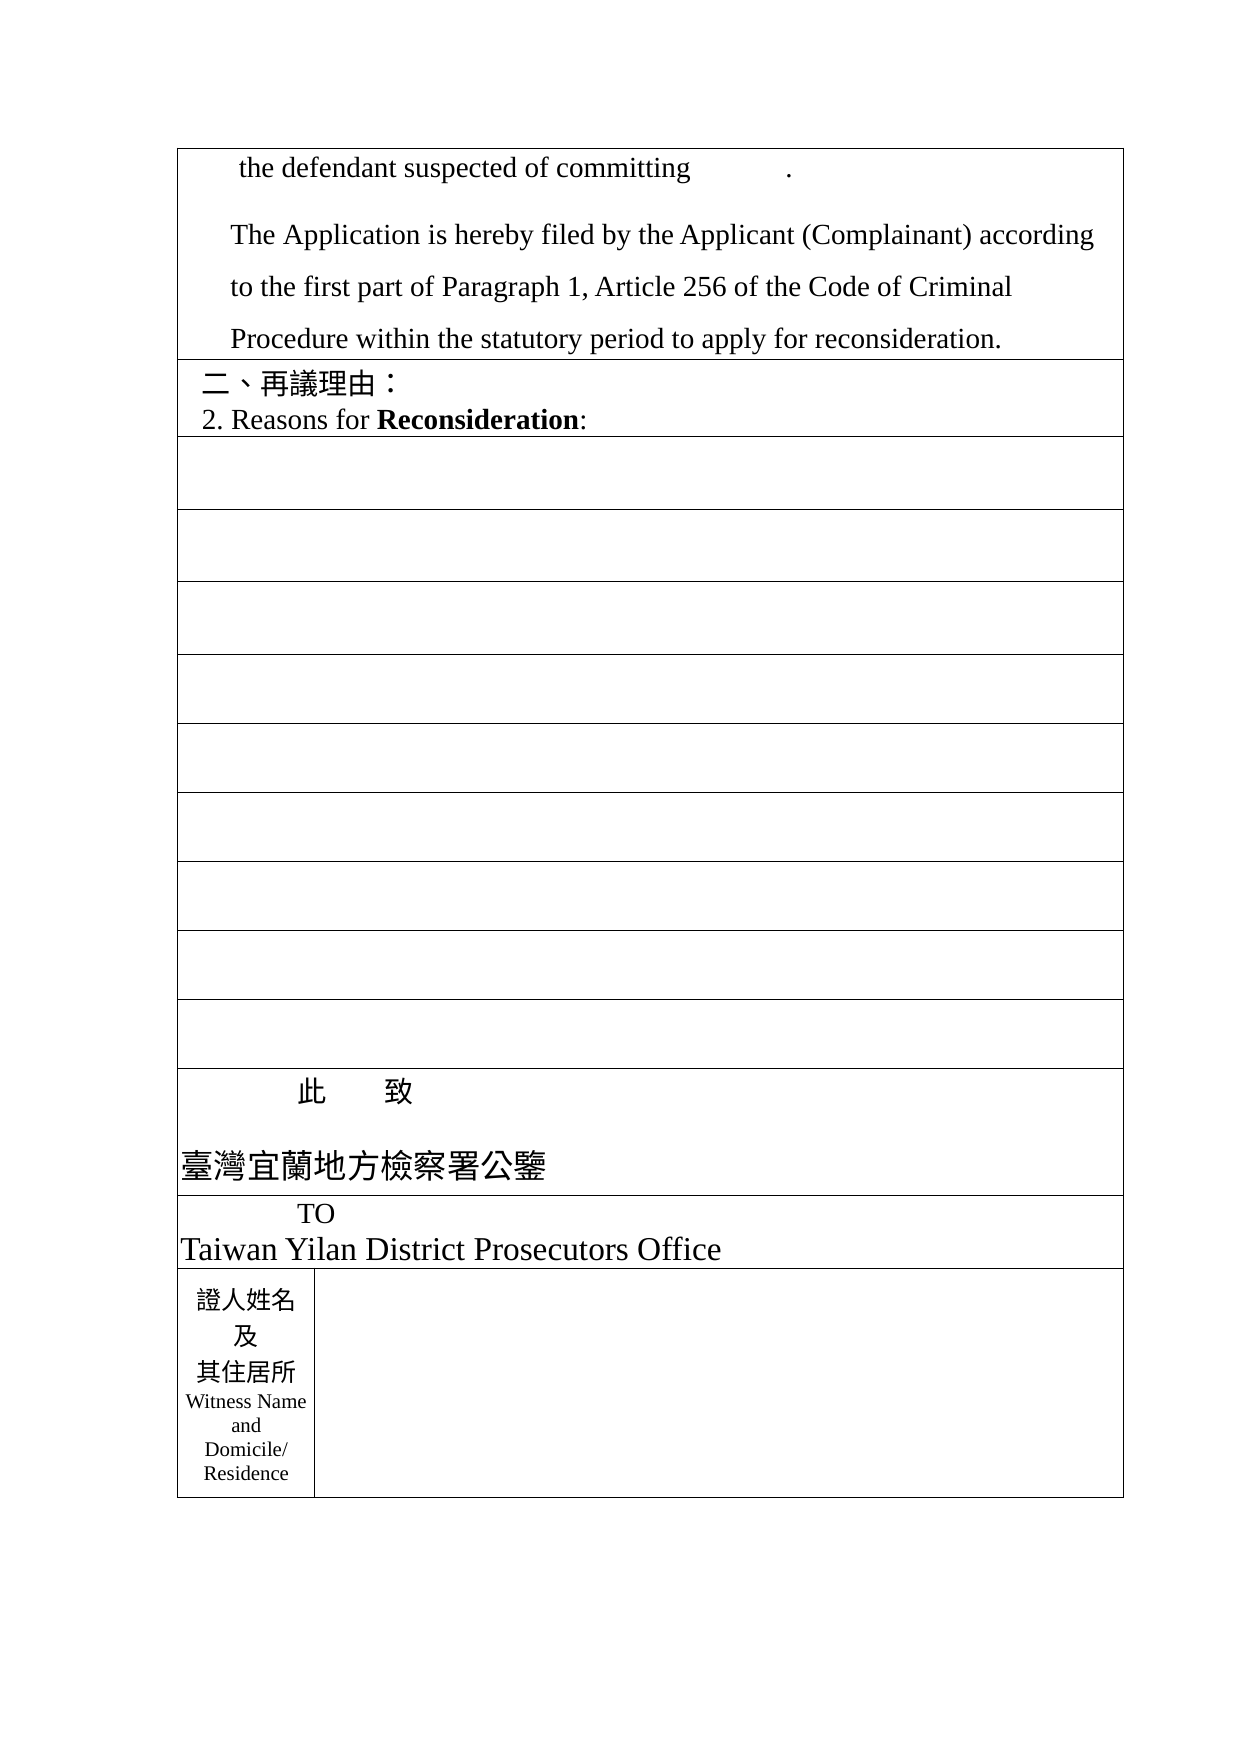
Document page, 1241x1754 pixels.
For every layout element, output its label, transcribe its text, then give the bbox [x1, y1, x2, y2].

table_cell 二、再議理由： 2. Reasons for Reconsideration: [178, 360, 1123, 436]
table_cell [315, 1269, 1123, 1497]
table_cell 證人姓名 及 其住居所 Witness Name and Domicile/ Residence [178, 1269, 314, 1497]
table_cell [178, 862, 1123, 930]
table_cell 此 致 臺灣宜蘭地方檢察署公鑒 [178, 1069, 1123, 1195]
table_cell [178, 1000, 1123, 1068]
table_cell 一、為不服 鈞署 年度 字第 號被告 涉嫌 乙案，檢察官所為之Combin，今聲請 人（即告訴人）依刑事訴訟法第256條第1項前段之規定，於法定 期間內聲請再議。 1. The Applicant is unsatisfied with a ruling of case year zhi NO. by the prosecutor of your Office regarding the defendant suspected of committing . The Application is hereby filed by the Applicant (Complainant) according to the first part of Paragraph 1, Article 256 of the Code of Criminal Procedure within the statutory period to apply for reconsideration. [178, 149, 1123, 359]
table_cell [178, 655, 1123, 722]
table_cell [178, 793, 1123, 861]
table_cell [178, 931, 1123, 999]
table_cell [178, 437, 1123, 508]
table_cell TO Taiwan Yilan District Prosecutors Office [178, 1196, 1123, 1268]
table_cell [178, 510, 1123, 581]
table_cell [178, 582, 1123, 653]
table_cell [178, 724, 1123, 792]
